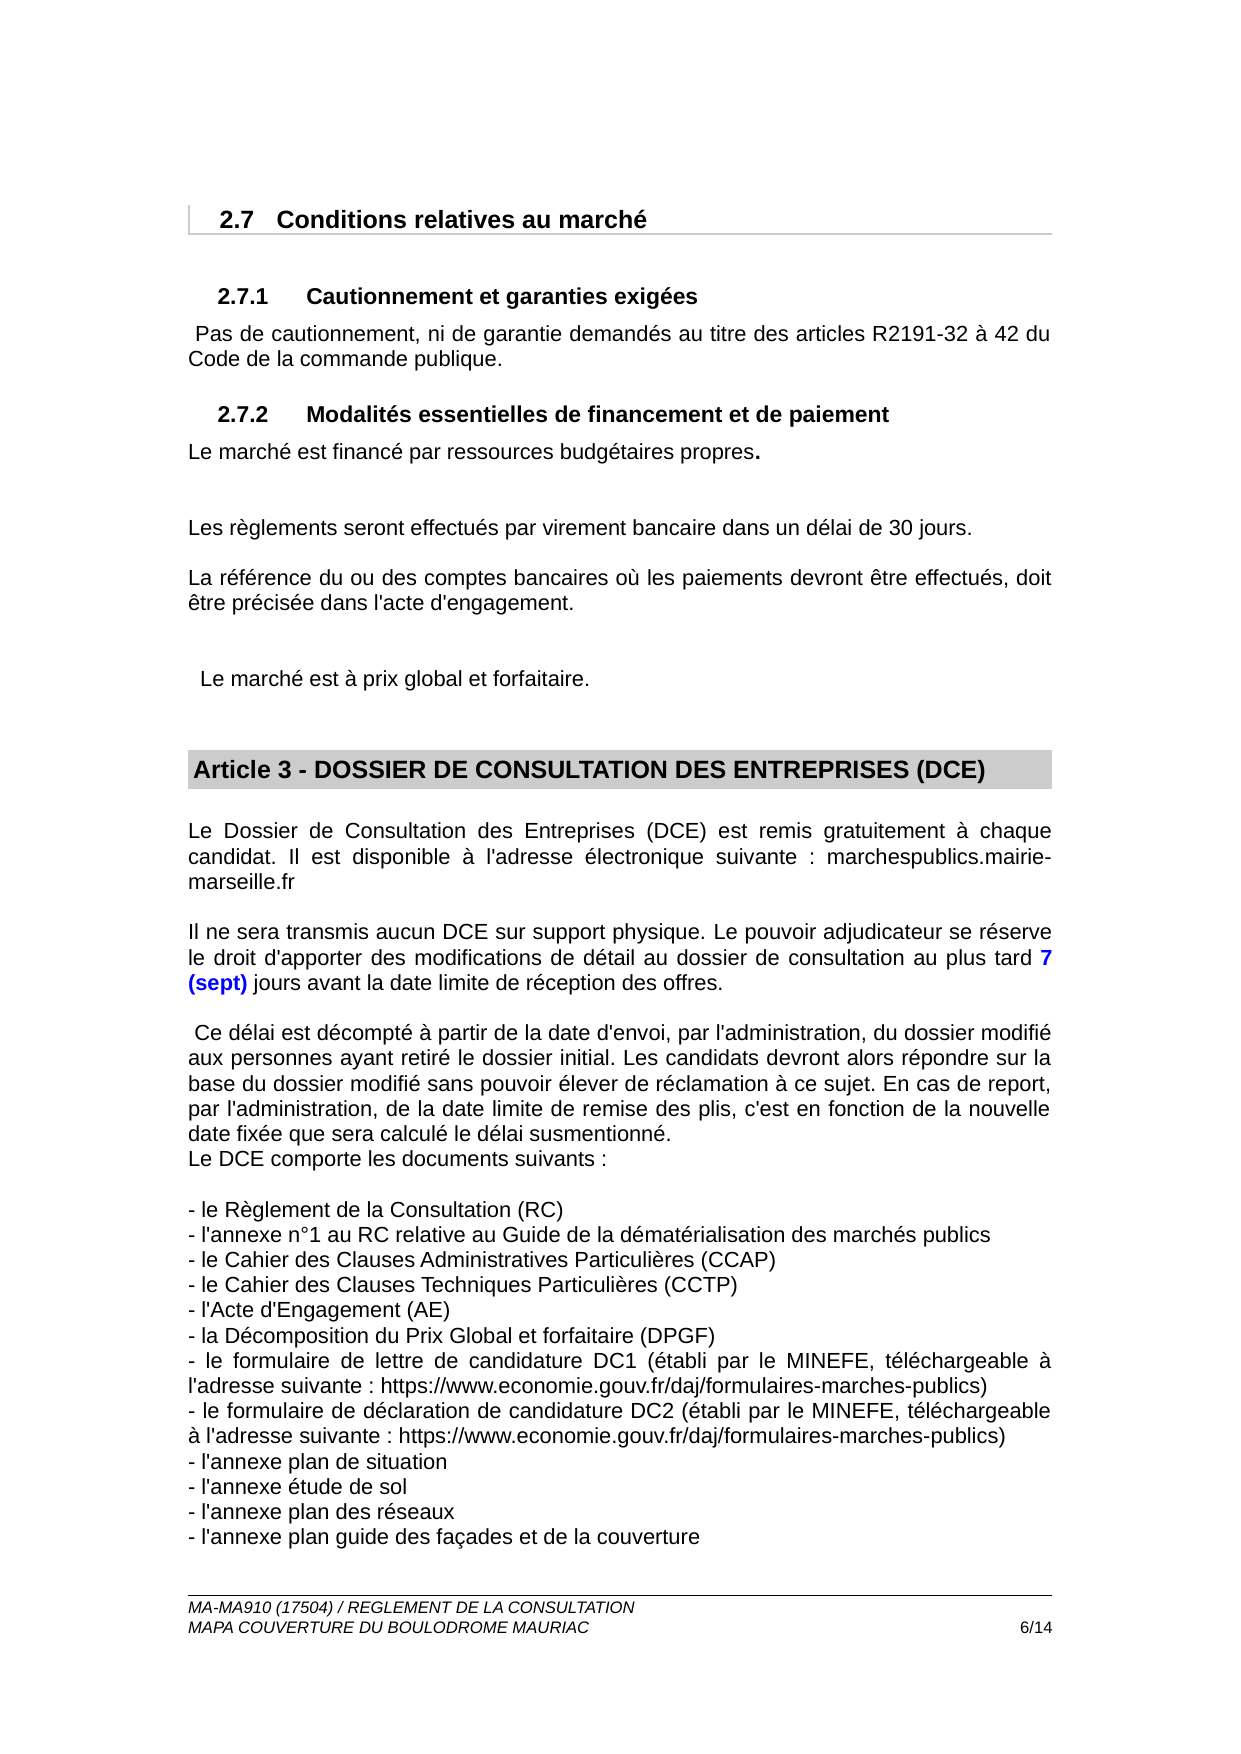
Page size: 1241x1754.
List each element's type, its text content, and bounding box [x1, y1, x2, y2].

text Le marché est à prix global et forfaitaire. [188, 666, 1052, 691]
text - le Règlement de la Consultation (RC) [188, 1196, 1052, 1222]
text - le formulaire de lettre de candidature DC1 (établi par le MINEFE, téléchargeable à l'adresse suivante : https://www.economie.gouv.fr/daj/formulaires-marches-publics) [188, 1348, 1052, 1398]
text Le DCE comporte les documents suivants : [188, 1146, 1052, 1171]
text - l'annexe plan de situation [188, 1448, 1052, 1474]
text Le marché est financé par ressources budgétaires propres. [188, 439, 1052, 464]
text - l'annexe étude de sol [188, 1474, 1052, 1499]
text - la Décomposition du Prix Global et forfaitaire (DPGF) [188, 1322, 1052, 1348]
text - le formulaire de déclaration de candidature DC2 (établi par le MINEFE, téléchargeable à l'adresse suivante : https://www.economie.gouv.fr/daj/formulaires-marches-publics) [188, 1398, 1052, 1448]
text - le Cahier des Clauses Administratives Particulières (CCAP) [188, 1247, 1052, 1272]
text - l'annexe plan des réseaux [188, 1499, 1052, 1524]
text - le Cahier des Clauses Techniques Particulières (CCTP) [188, 1272, 1052, 1297]
text Le Dossier de Consultation des Entreprises (DCE) est remis gratuitement à chaque candidat. Il est disponible à l'adresse électronique suivante : marchespublics.mairie-marseille.fr [188, 818, 1052, 894]
text - l'annexe plan guide des façades et de la couverture [188, 1524, 1052, 1549]
text - l'annexe n°1 au RC relative au Guide de la dématérialisation des marchés publics [188, 1222, 1052, 1247]
text Il ne sera transmis aucun DCE sur support physique. Le pouvoir adjudicateur se réserve le droit d'apporter des modifications de détail au dossier de consultation au plus tard 7 (sept) jours avant la date limite de réception des offres. [188, 919, 1052, 995]
subtitle DOSSIER DE CONSULTATION DES ENTREPRISES (DCE) [190, 752, 1050, 787]
text Les règlements seront effectués par virement bancaire dans un délai de 30 jours. [188, 514, 1052, 539]
subtitle Conditions relatives au marché [188, 204, 1052, 233]
text La référence du ou des comptes bancaires où les paiements devront être effectués, doit être précisée dans l'acte d'engagement. [188, 565, 1052, 615]
text Ce délai est décompté à partir de la date d'envoi, par l'administration, du dossier modifié aux personnes ayant retiré le dossier initial. Les candidats devront alors répondre sur la base du dossier modifié sans pouvoir élever de réclamation à ce sujet. En cas de report, par l'administration, de la date limite de remise des plis, c'est en fonction de la nouvelle date fixée que sera calculé le délai susmentionné. [188, 1020, 1052, 1146]
text - l'Acte d'Engagement (AE) [188, 1297, 1052, 1322]
subtitle Modalités essentielles de financement et de paiement [188, 401, 1052, 427]
text Pas de cautionnement, ni de garantie demandés au titre des articles R2191-32 à 42 du Code de la commande publique. [188, 321, 1052, 371]
subtitle Cautionnement et garanties exigées [188, 283, 1052, 309]
